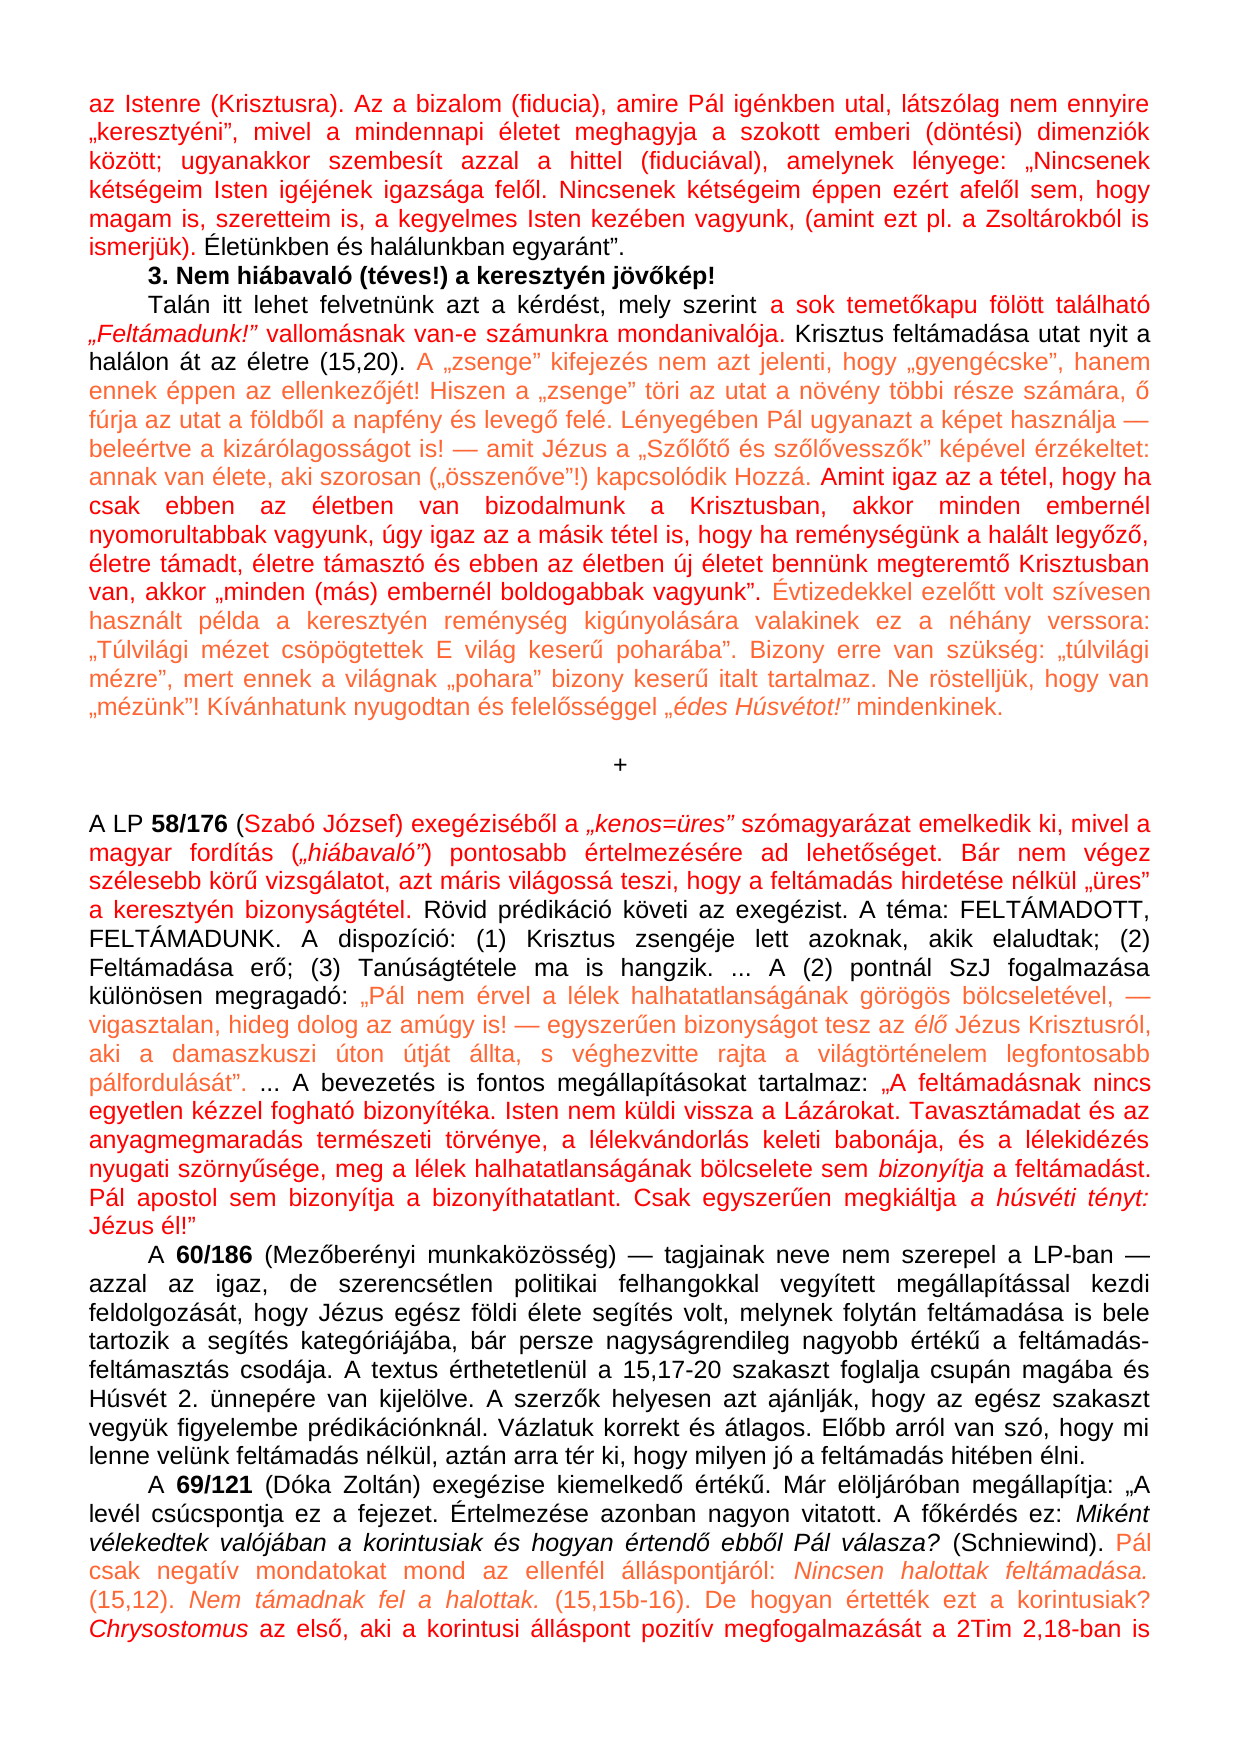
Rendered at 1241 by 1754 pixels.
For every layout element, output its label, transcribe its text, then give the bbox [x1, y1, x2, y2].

text 3. Nem hiábavaló (téves!) a keresztyén jövőkép! [88, 261, 1152, 290]
text A LP 58/176 (Szabó József) exegéziséből a „kenos=üres” szómagyarázat emelkedik ki, mivel a magyar fordítás („hiábavaló”) pontosabb értelmezésére ad lehetőséget. Bár nem végez szélesebb körű vizsgálatot, azt máris világossá teszi, hogy a feltámadás hirdetése nélkül „üres” a keresztyén bizonyságtétel. Rövid prédikáció követi az exegézist. A téma: FELTÁMADOTT, FELTÁMADUNK. A dispozíció: (1) Krisztus zsengéje lett azoknak, akik elaludtak; (2) Feltámadása erő; (3) Tanúságtétele ma is hangzik. ... A (2) pontnál SzJ fogalmazása különösen megragadó: „Pál nem érvel a lélek halhatatlanságának görögös bölcseletével, ― vigasztalan, hideg dolog az amúgy is! ― egyszerűen bizonyságot tesz az élő Jézus Krisztusról, aki a damaszkuszi úton útját állta, s véghezvitte rajta a világtörténelem legfontosabb pálfordulását”. ... A bevezetés is fontos megállapításokat tartalmaz: „A feltámadásnak nincs egyetlen kézzel fogható bizonyítéka. Isten nem küldi vissza a Lázárokat. Tavasztámadat és az anyagmegmaradás természeti törvénye, a lélekvándorlás keleti babonája, és a lélekidézés nyugati szörnyűsége, meg a lélek halhatatlanságának bölcselete sem bizonyítja a feltámadást. Pál apostol sem bizonyítja a bizonyíthatatlant. Csak egyszerűen megkiáltja a húsvéti tényt: Jézus él!” [88, 809, 1152, 1240]
text + [88, 751, 1152, 779]
text A 69/121 (Dóka Zoltán) exegézise kiemelkedő értékű. Már elöljáróban megállapítja: „A levél csúcspontja ez a fejezet. Értelmezése azonban nagyon vitatott. A főkérdés ez: Miként vélekedtek valójában a korintusiak és hogyan értendő ebből Pál válasza? (Schniewind). Pál csak negatív mondatokat mond az ellenfél álláspontjáról: Nincsen halottak feltámadása. (15,12). Nem támadnak fel a halottak. (15,15b-16). De hogyan értették ezt a korintusiak? Chrysostomus az első, aki a korintusi álláspont pozitív megfogalmazását a 2Tim 2,18-ban is [88, 1470, 1152, 1642]
text Talán itt lehet felvetnünk azt a kérdést, mely szerint a sok temetőkapu fölött található „Feltámadunk!” vallomásnak van‑e számunkra mondanivalója. Krisztus feltámadása utat nyit a halálon át az életre (15,20). A „zsenge” kifejezés nem azt jelenti, hogy „gyengécske”, hanem ennek éppen az ellenkezőjét! Hiszen a „zsenge” töri az utat a növény többi része számára, ő fúrja az utat a földből a napfény és levegő felé. Lényegében Pál ugyanazt a képet használja ― beleértve a kizárólagosságot is! ― amit Jézus a „Szőlőtő és szőlővesszők” képével érzékeltet: annak van élete, aki szorosan („összenőve”!) kapcsolódik Hozzá. Amint igaz az a tétel, hogy ha csak ebben az életben van bizodalmunk a Krisztusban, akkor minden embernél nyomorultabbak vagyunk, úgy igaz az a másik tétel is, hogy ha reménységünk a halált legyőző, életre támadt, életre támasztó és ebben az életben új életet bennünk megteremtő Krisztusban van, akkor „minden (más) embernél boldogabbak vagyunk”. Évtizedekkel ezelőtt volt szívesen használt példa a keresztyén reménység kigúnyolására valakinek ez a néhány verssora: „Túlvilági mézet csöpögtettek E világ keserű poharába”. Bizony erre van szükség: „túlvilági mézre”, mert ennek a világnak „pohara” bizony keserű italt tartalmaz. Ne röstelljük, hogy van „mézünk”! Kívánhatunk nyugodtan és felelősséggel „édes Húsvétot!” mindenkinek. [88, 290, 1152, 721]
text az Istenre (Krisztusra). Az a bizalom (fiducia), amire Pál igénkben utal, látszólag nem ennyire „keresztyéni”, mivel a mindennapi életet meghagyja a szokott emberi (döntési) dimenziók között; ugyanakkor szembesít azzal a hittel (fiduciával), amelynek lényege: „Nincsenek kétségeim Isten igéjének igazsága felől. Nincsenek kétségeim éppen ezért afelől sem, hogy magam is, szeretteim is, a kegyelmes Isten kezében vagyunk, (amint ezt pl. a Zsoltárokból is ismerjük). Életünkben és halálunkban egyaránt”. [88, 88, 1152, 261]
text A 60/186 (Mezőberényi munkaközösség) ― tagjainak neve nem szerepel a LP-ban ― azzal az igaz, de szerencsétlen politikai felhangokkal vegyített megállapítással kezdi feldolgozását, hogy Jézus egész földi élete segítés volt, melynek folytán feltámadása is bele tartozik a segítés kategóriájába, bár persze nagyságrendileg nagyobb értékű a feltámadás-feltámasztás csodája. A textus érthetetlenül a 15,17-20 szakaszt foglalja csupán magába és Húsvét 2. ünnepére van kijelölve. A szerzők helyesen azt ajánlják, hogy az egész szakaszt vegyük figyelembe prédikációnknál. Vázlatuk korrekt és átlagos. Előbb arról van szó, hogy mi lenne velünk feltámadás nélkül, aztán arra tér ki, hogy milyen jó a feltámadás hitében élni. [88, 1240, 1152, 1470]
